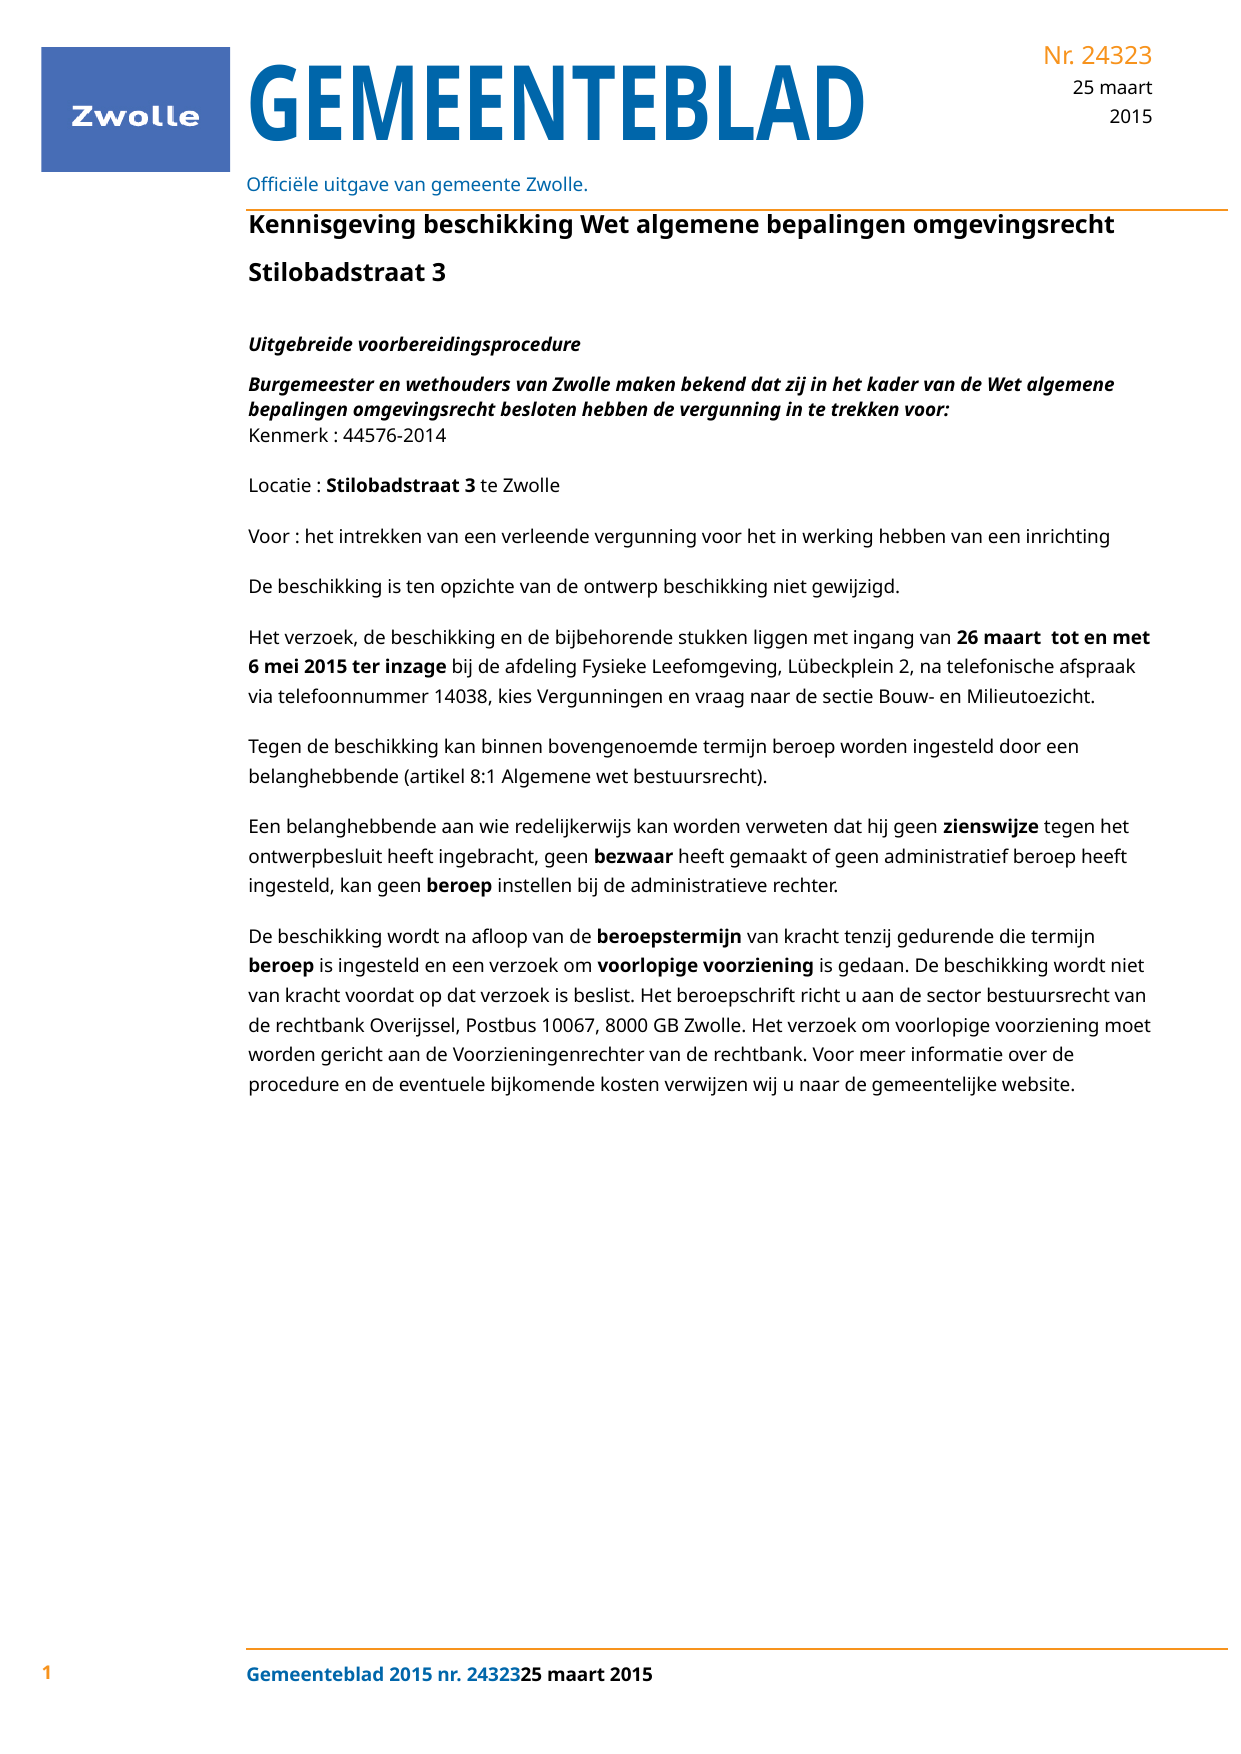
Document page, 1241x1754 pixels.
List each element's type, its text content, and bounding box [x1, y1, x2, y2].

text Uitgebreide voorbereidingsprocedure [248, 331, 1152, 357]
text De beschikking wordt na afloop van de beroepstermijn van kracht tenzij gedurende die termijn beroep is ingesteld en een verzoek om voorlopige voorziening is gedaan. De beschikking wordt niet van kracht voordat op dat verzoek is beslist. Het beroepschrift richt u aan de sector bestuursrecht van de rechtbank Overijssel, Postbus 10067, 8000 GB Zwolle. Het verzoek om voorlopige voorziening moet worden gericht aan de Voorzieningenrechter van de rechtbank. Voor meer informatie over de procedure en de eventuele bijkomende kosten verwijzen wij u naar de gemeentelijke website. [248, 923, 1152, 1097]
text Tegen de beschikking kan binnen bovengenoemde termijn beroep worden ingesteld door een belanghebbende (artikel 8:1 Algemene wet bestuursrecht). [248, 733, 1152, 789]
text Burgemeester en wethouders van Zwolle maken bekend dat zij in het kader van de Wet algemene bepalingen omgevingsrecht besloten hebben de vergunning in te trekken voor: [248, 371, 1152, 422]
picture [41, 47, 231, 172]
text Kenmerk : 44576-2014 [248, 422, 1152, 448]
text Een belanghebbende aan wie redelijkerwijs kan worden verweten dat hij geen zienswijze tegen het ontwerpbesluit heeft ingebracht, geen bezwaar heeft gemaakt of geen administratief beroep heeft ingesteld, kan geen beroep instellen bij de administratieve rechter. [248, 813, 1152, 898]
text Het verzoek, de beschikking en de bijbehorende stukken liggen met ingang van 26 maart tot en met 6 mei 2015 ter inzage bij de afdeling Fysieke Leefomgeving, Lübeckplein 2, na telefonische afspraak via telefoonnummer 14038, kies Vergunningen en vraag naar de sectie Bouw- en Milieutoezicht. [248, 624, 1152, 709]
text Kennisgeving beschikking Wet algemene bepalingen omgevingsrecht Stilobadstraat 3 [248, 211, 1152, 288]
text Voor : het intrekken van een verleende vergunning voor het in werking hebben van een inrichting [248, 523, 1152, 549]
text De beschikking is ten opzichte van de ontwerp beschikking niet gewijzigd. [248, 573, 1152, 599]
text Locatie : Stilobadstraat 3 te Zwolle [248, 473, 1152, 498]
